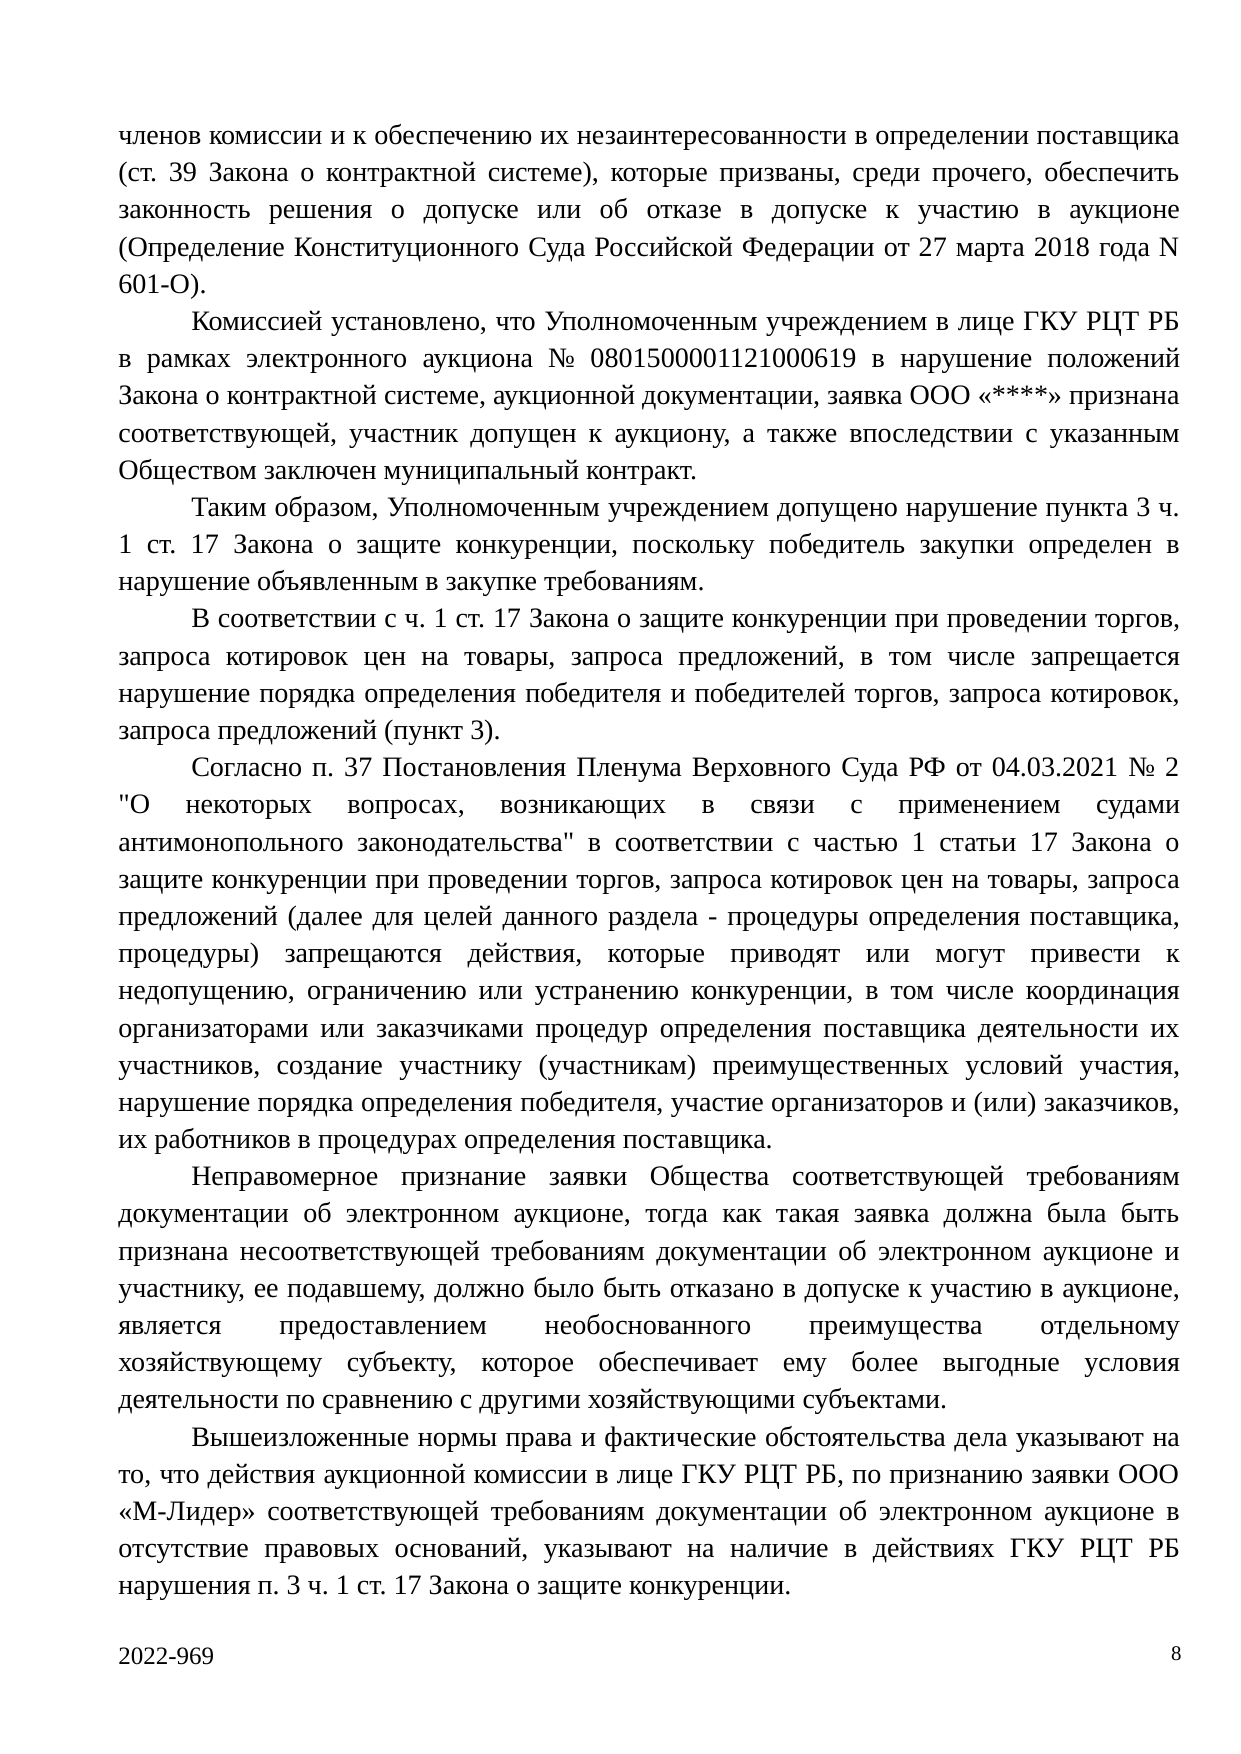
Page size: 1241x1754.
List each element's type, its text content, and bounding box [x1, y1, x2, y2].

text Вышеизложенные нормы права и фактические обстоятельства дела указывают на то, что действия аукционной комиссии в лице ГКУ РЦТ РБ, по признанию заявки ООО «М-Лидер» соответствующей требованиям документации об электронном аукционе в отсутствие правовых оснований, указывают на наличие в действиях ГКУ РЦТ РБ нарушения п. 3 ч. 1 ст. 17 Закона о защите конкуренции. [118, 1420, 1181, 1601]
text членов комиссии и к обеспечению их незаинтересованности в определении поставщика (ст. 39 Закона о контрактной системе), которые призваны, среди прочего, обеспечить законность решения о допуске или об отказе в допуске к участию в аукционе (Определение Конституционного Суда Российской Федерации от 27 марта 2018 года N 601-О). [118, 118, 1181, 299]
text Комиссией установлено, что Уполномоченным учреждением в лице ГКУ РЦТ РБ в рамках электронного аукциона № 0801500001121000619 в нарушение положений Закона о контрактной системе, аукционной документации, заявка ООО «****» признана соответствующей, участник допущен к аукциону, а также впоследствии с указанным Обществом заключен муниципальный контракт. [118, 304, 1181, 485]
text Неправомерное признание заявки Общества соответствующей требованиям документации об электронном аукционе, тогда как такая заявка должна была быть признана несоответствующей требованиям документации об электронном аукционе и участнику, ее подавшему, должно было быть отказано в допуске к участию в аукционе, является предоставлением необоснованного преимущества отдельному хозяйствующему субъекту, которое обеспечивает ему более выгодные условия деятельности по сравнению с другими хозяйствующими субъектами. [118, 1159, 1181, 1415]
text Согласно п. 37 Постановления Пленума Верховного Суда РФ от 04.03.2021 № 2 "О некоторых вопросах, возникающих в связи с применением судами антимонопольного законодательства" в соответствии с частью 1 статьи 17 Закона о защите конкуренции при проведении торгов, запроса котировок цен на товары, запроса предложений (далее для целей данного раздела - процедуры определения поставщика, процедуры) запрещаются действия, которые приводят или могут привести к недопущению, ограничению или устранению конкуренции, в том числе координация организаторами или заказчиками процедур определения поставщика деятельности их участников, создание участнику (участникам) преимущественных условий участия, нарушение порядка определения победителя, участие организаторов и (или) заказчиков, их работников в процедурах определения поставщика. [118, 750, 1181, 1154]
text Таким образом, Уполномоченным учреждением допущено нарушение пункта 3 ч. 1 ст. 17 Закона о защите конкуренции, поскольку победитель закупки определен в нарушение объявленным в закупке требованиям. [118, 490, 1181, 597]
text В соответствии с ч. 1 ст. 17 Закона о защите конкуренции при проведении торгов, запроса котировок цен на товары, запроса предложений, в том числе запрещается нарушение порядка определения победителя и победителей торгов, запроса котировок, запроса предложений (пункт 3). [118, 602, 1181, 746]
